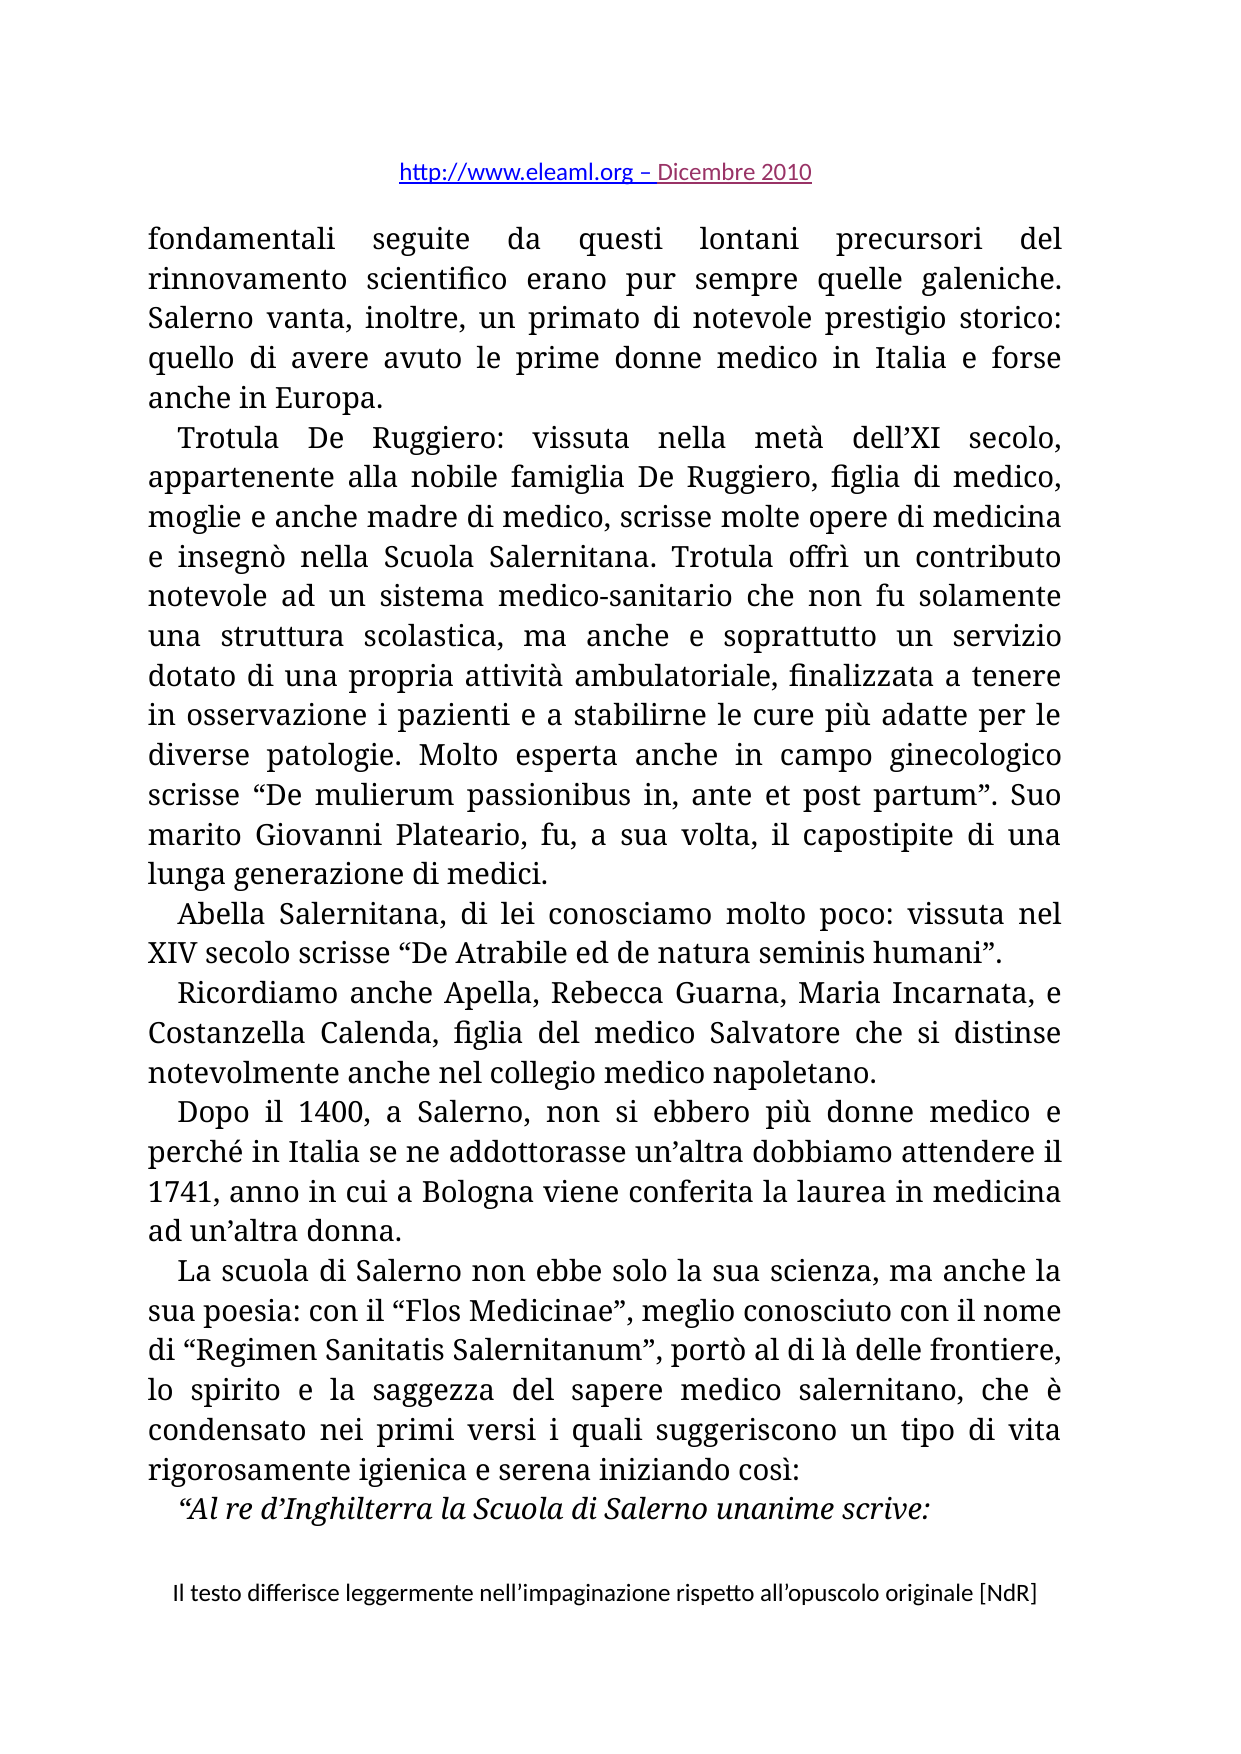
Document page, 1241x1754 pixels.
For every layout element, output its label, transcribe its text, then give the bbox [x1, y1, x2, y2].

text Dopo il 1400, a Salerno, non si ebbero più donne medico e perché in Italia se ne addottorasse un’altra dobbiamo attendere il 1741, anno in cui a Bologna viene conferita la laurea in medicina ad un’altra donna. [148, 1092, 1063, 1250]
text Abella Salernitana, di lei conosciamo molto poco: vissuta nel XIV secolo scrisse “De Atrabile ed de natura seminis humani”. [148, 893, 1063, 972]
text fondamentali seguite da questi lontani precursori del rinnovamento scientifico erano pur sempre quelle galeniche. Salerno vanta, inoltre, un primato di notevole prestigio storico: quello di avere avuto le prime donne medico in Italia e forse anche in Europa. [148, 218, 1063, 417]
text Ricordiamo anche Apella, Rebecca Guarna, Maria Incarnata, e Costanzella Calenda, figlia del medico Salvatore che si distinse notevolmente anche nel collegio medico napoletano. [148, 972, 1063, 1092]
text La scuola di Salerno non ebbe solo la sua scienza, ma anche la sua poesia: con il “Flos Medicinae”, meglio conosciuto con il nome di “Regimen Sanitatis Salernitanum”, portò al di là delle frontiere, lo spirito e la saggezza del sapere medico salernitano, che è condensato nei primi versi i quali suggeriscono un tipo di vita rigorosamente igienica e serena iniziando così: [148, 1250, 1063, 1488]
text “Al re d’Inghilterra la Scuola di Salerno unanime scrive: [148, 1488, 1063, 1528]
text Trotula De Ruggiero: vissuta nella metà dell’XI secolo, appartenente alla nobile famiglia De Ruggiero, figlia di medico, moglie e anche madre di medico, scrisse molte opere di medicina e insegnò nella Scuola Salernitana. Trotula offrì un contributo notevole ad un sistema medico-sanitario che non fu solamente una struttura scolastica, ma anche e soprattutto un servizio dotato di una propria attività ambulatoriale, finalizzata a tenere in osservazione i pazienti e a stabilirne le cure più adatte per le diverse patologie. Molto esperta anche in campo ginecologico scrisse “De mulierum passionibus in, ante et post partum”. Suo marito Giovanni Plateario, fu, a sua volta, il capostipite di una lunga generazione di medici. [148, 417, 1063, 893]
